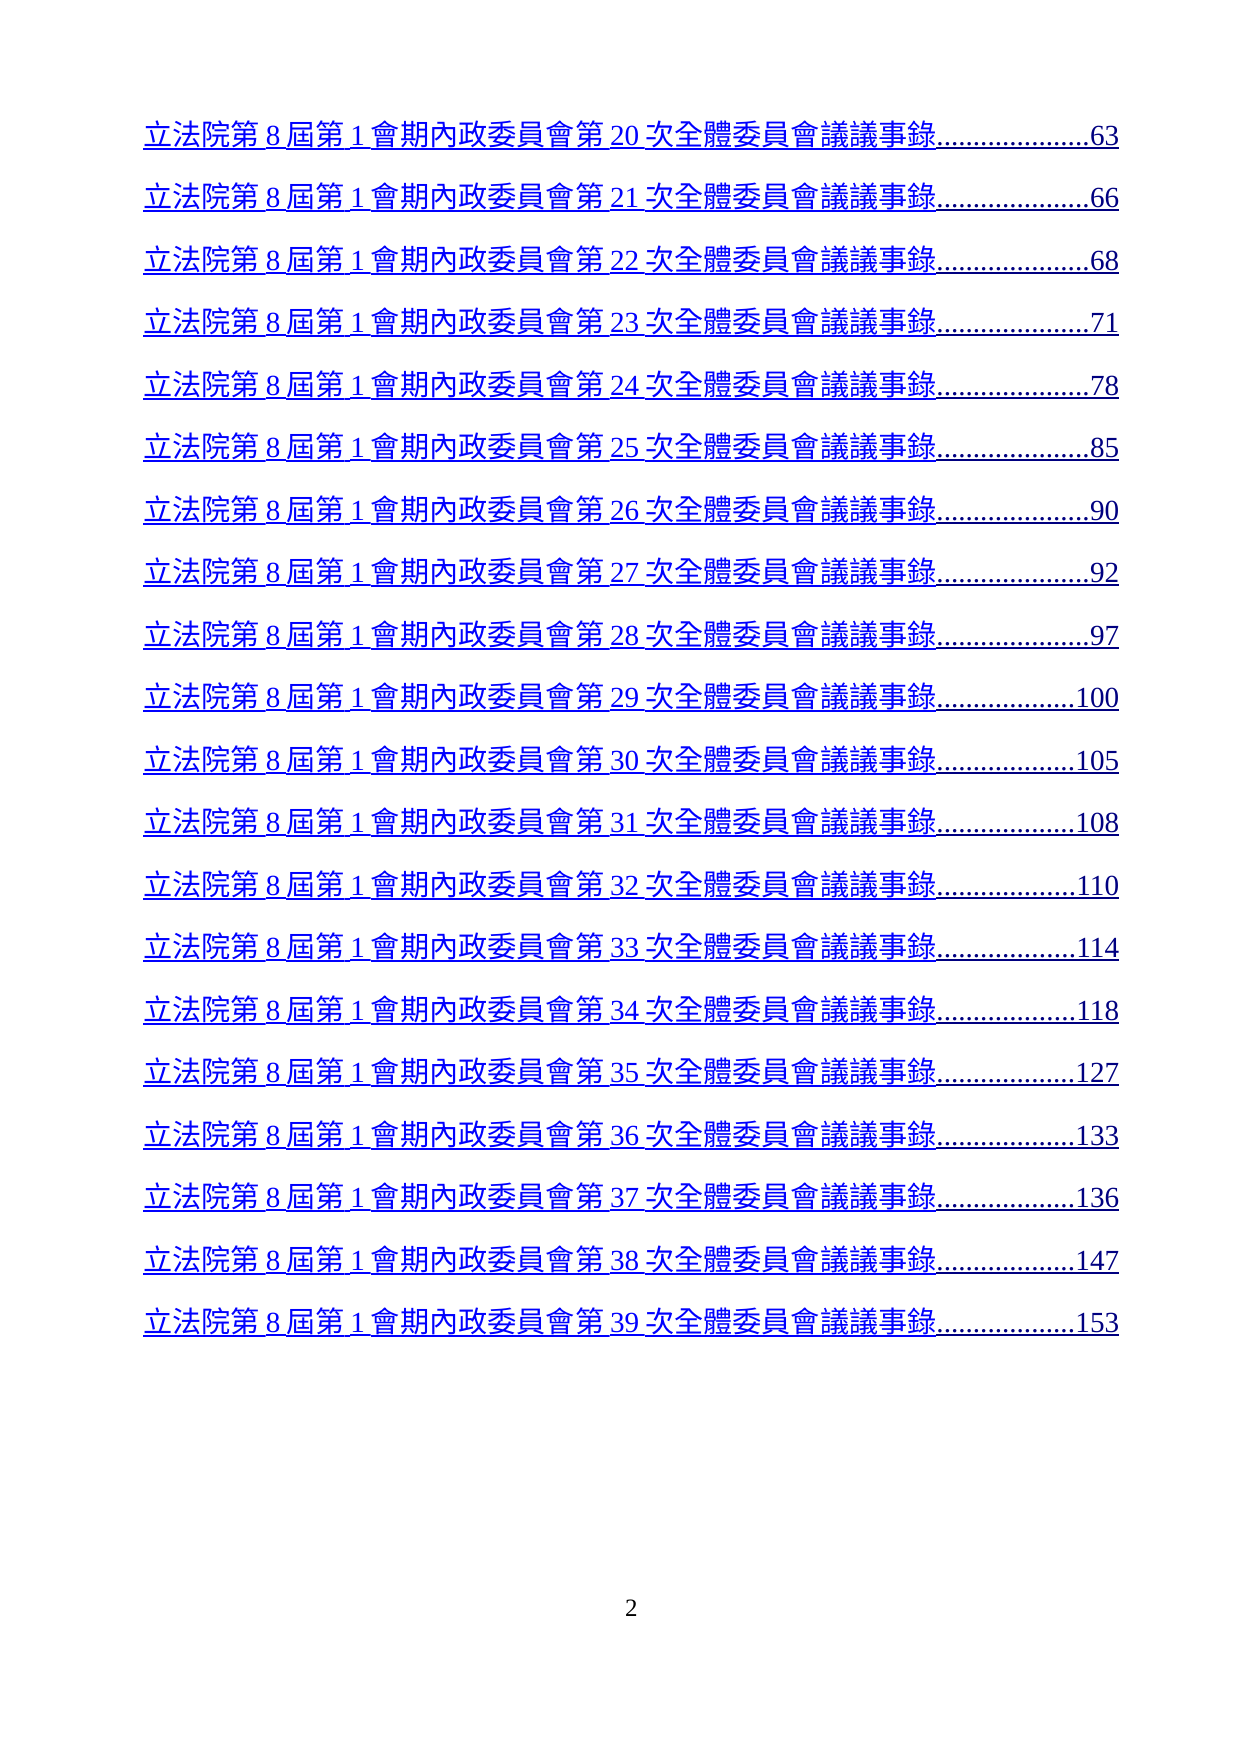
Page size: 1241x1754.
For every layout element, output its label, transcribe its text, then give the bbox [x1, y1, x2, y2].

text [143, 586, 1119, 591]
text [143, 461, 1119, 466]
text [143, 399, 1119, 403]
text [143, 1086, 1119, 1091]
text [143, 1274, 1119, 1278]
text [143, 711, 1119, 716]
text [143, 336, 1119, 341]
text [143, 961, 1119, 966]
text 立法院第8屆第1會期內政委員會第22次全體委員會議議事錄 68 [143, 216, 1119, 273]
text 立法院第8屆第1會期內政委員會第33次全體委員會議議事錄 114 [143, 903, 1119, 960]
text 立法院第8屆第1會期內政委員會第36次全體委員會議議事錄 133 [143, 1091, 1119, 1148]
text 立法院第8屆第1會期內政委員會第39次全體委員會議議事錄 153 [143, 1278, 1119, 1335]
text 立法院第8屆第1會期內政委員會第24次全體委員會議議事錄 78 [143, 341, 1119, 398]
text 立法院第8屆第1會期內政委員會第32次全體委員會議議事錄 110 [143, 841, 1119, 898]
text [143, 899, 1119, 903]
text 立法院第8屆第1會期內政委員會第26次全體委員會議議事錄 90 [143, 466, 1119, 523]
text [143, 149, 1119, 153]
text 立法院第8屆第1會期內政委員會第34次全體委員會議議事錄 118 [143, 966, 1119, 1023]
text 立法院第8屆第1會期內政委員會第21次全體委員會議議事錄 66 [143, 153, 1119, 210]
text 立法院第8屆第1會期內政委員會第27次全體委員會議議事錄 92 [143, 528, 1119, 585]
text [143, 1336, 1119, 1341]
text [143, 836, 1119, 841]
text 立法院第8屆第1會期內政委員會第31次全體委員會議議事錄 108 [143, 778, 1119, 835]
text 立法院第8屆第1會期內政委員會第23次全體委員會議議事錄 71 [143, 278, 1119, 335]
text 立法院第8屆第1會期內政委員會第29次全體委員會議議事錄 100 [143, 653, 1119, 710]
text 立法院第8屆第1會期內政委員會第35次全體委員會議議事錄 127 [143, 1028, 1119, 1085]
text 立法院第8屆第1會期內政委員會第20次全體委員會議議事錄 63 [143, 91, 1119, 148]
text [143, 1149, 1119, 1153]
text [143, 274, 1119, 278]
text [143, 1211, 1119, 1216]
text [143, 524, 1119, 528]
text 立法院第8屆第1會期內政委員會第25次全體委員會議議事錄 85 [143, 403, 1119, 460]
text [143, 1024, 1119, 1028]
text 立法院第8屆第1會期內政委員會第37次全體委員會議議事錄 136 [143, 1153, 1119, 1210]
text [143, 211, 1119, 216]
text [143, 774, 1119, 778]
text 立法院第8屆第1會期內政委員會第38次全體委員會議議事錄 147 [143, 1216, 1119, 1273]
text 立法院第8屆第1會期內政委員會第30次全體委員會議議事錄 105 [143, 716, 1119, 773]
text 立法院第8屆第1會期內政委員會第28次全體委員會議議事錄 97 [143, 591, 1119, 648]
text [143, 649, 1119, 653]
